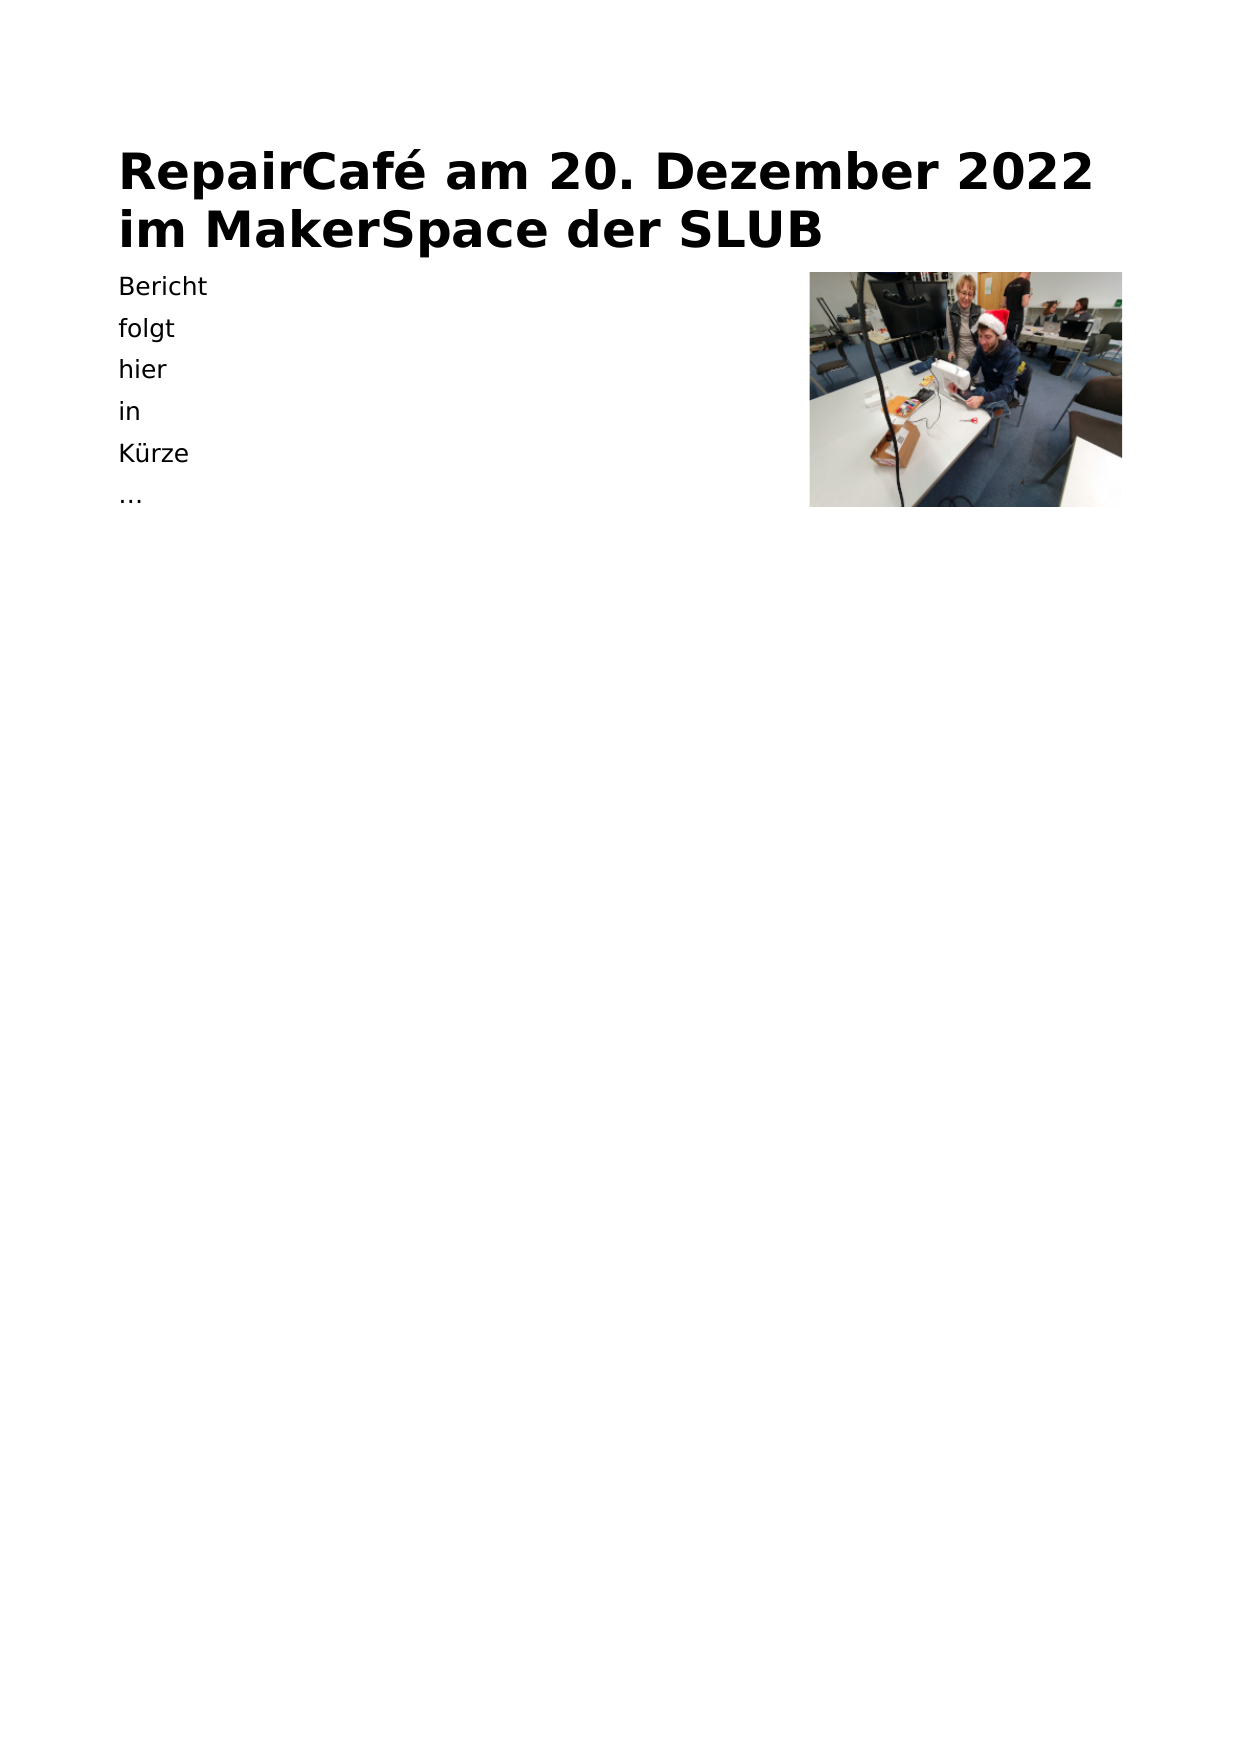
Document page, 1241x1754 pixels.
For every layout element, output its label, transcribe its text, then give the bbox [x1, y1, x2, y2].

text in [118, 397, 809, 426]
text Bericht [118, 272, 809, 301]
picture [809, 272, 1123, 507]
text … [118, 480, 1122, 509]
subtitle RepairCafé am 20. Dezember 2022 im MakerSpace der SLUB [118, 143, 1122, 259]
text folgt [118, 314, 809, 343]
text hier [118, 355, 809, 384]
text Kürze [118, 439, 809, 468]
